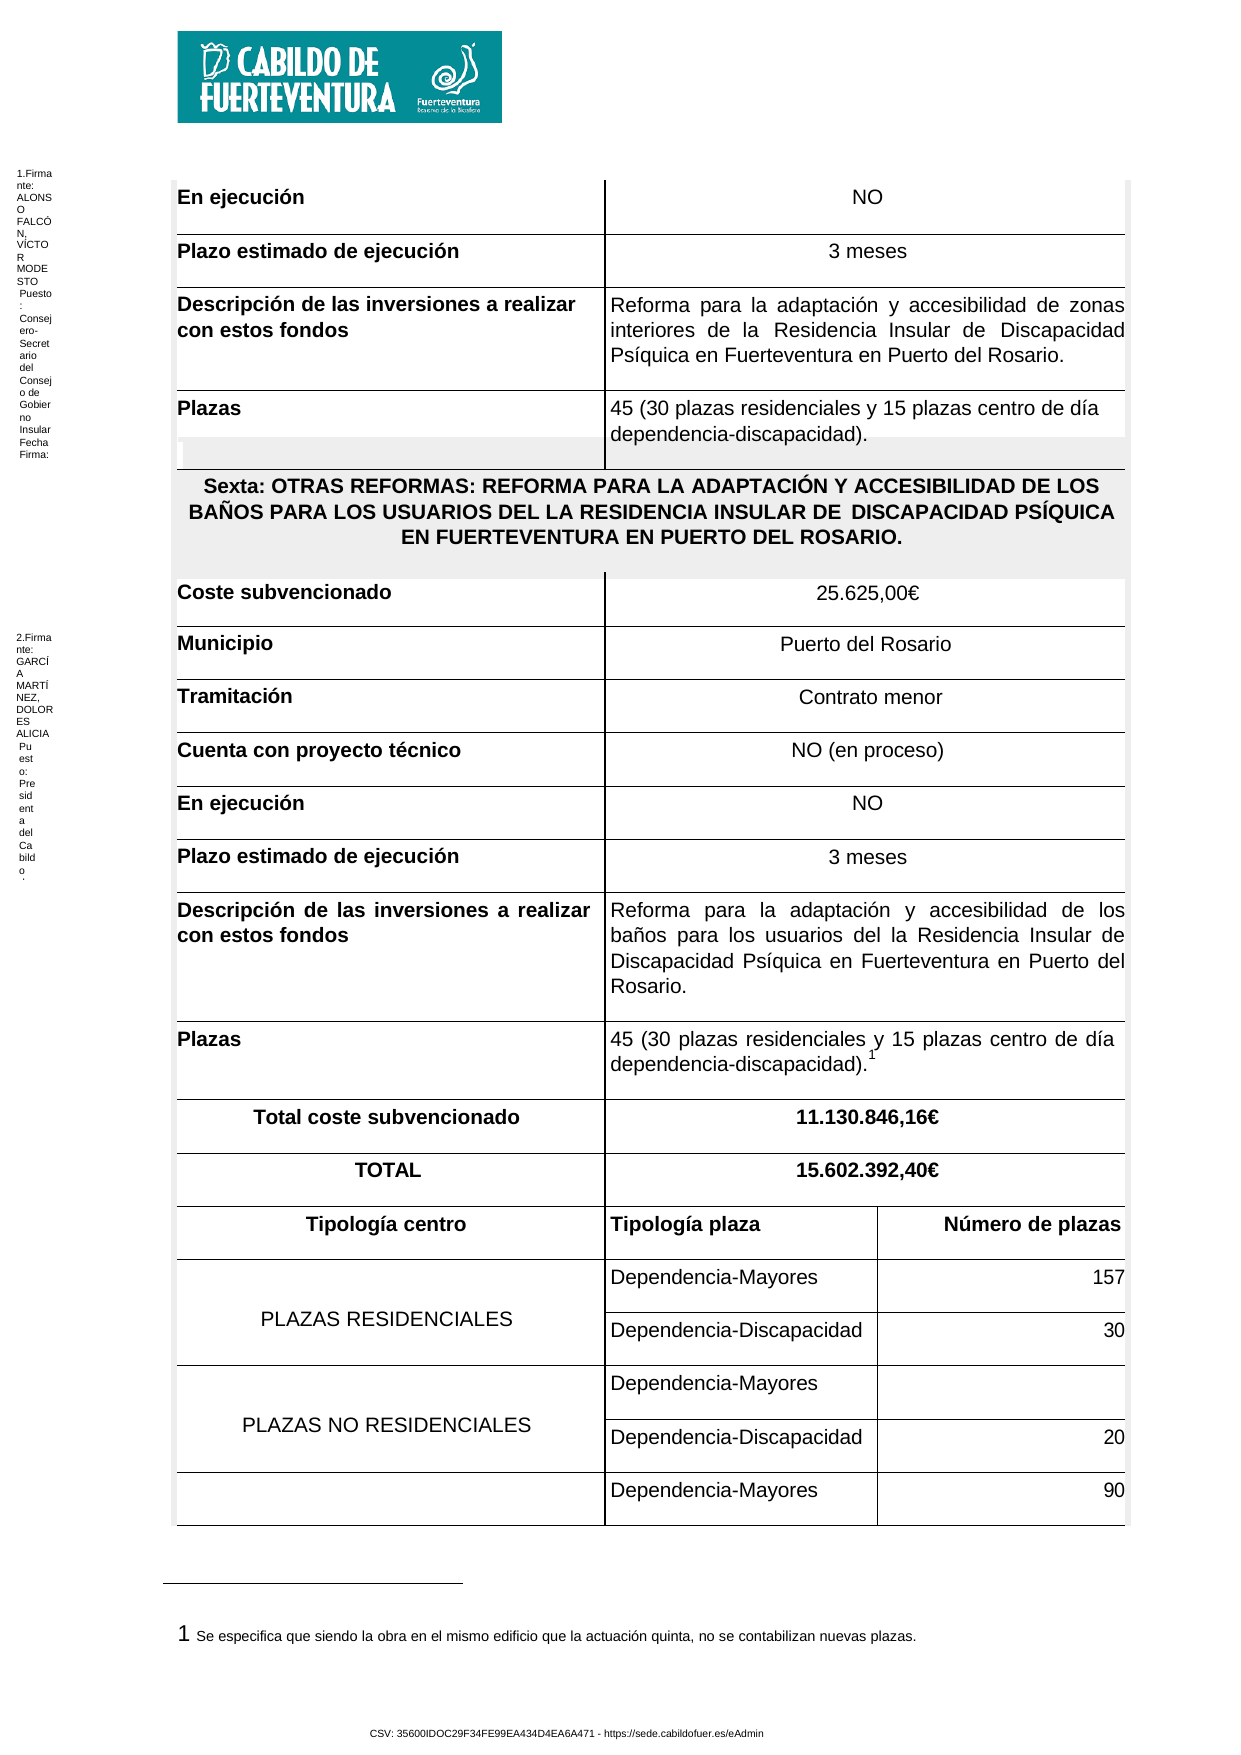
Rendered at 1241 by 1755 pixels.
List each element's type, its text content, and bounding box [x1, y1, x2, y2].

table_cell TOTAL [177, 1154, 604, 1206]
table_header En ejecución [177, 180, 604, 233]
table_cell 45 (30 plazas residenciales y 15 plazas centro de día dependencia-discapacidad). [606, 391, 1125, 437]
table_cell Coste subvencionado [177, 579, 604, 626]
table_cell En ejecución [177, 787, 604, 839]
table_cell Puerto del Rosario [606, 627, 1125, 679]
table_cell 15.602.392,40€ [606, 1154, 1125, 1206]
text 2.Firmante: GARCÍA MARTÍNEZ, DOLORES ALICIA [16, 632, 53, 740]
text 1 Se especifica que siendo la obra en el mismo edificio que la actuación quinta, no se contabilizan nuevas plazas. [177, 1619, 1241, 1646]
table_cell PLAZAS NO RESIDENCIALES [177, 1366, 604, 1472]
text Puesto: Consejero-Secretario del Consejo de Gobierno Insular Fecha Firma: 02/09/2025 09:21:59 [19, 288, 52, 463]
table_header NO [606, 180, 1125, 233]
table_cell NO [606, 787, 1125, 839]
table_cell Tipología plaza [606, 1207, 877, 1259]
table_cell 3 meses [606, 235, 1125, 287]
table_cell Sexta: OTRAS REFORMAS: REFORMA PARA LA ADAPTACIÓN Y ACCESIBILIDAD DE LOS BAÑOS PARA LOS USUARIOS DEL LA RESIDENCIA INSULAR DE DISCAPACIDAD PSÍQUICA EN FUERTEVENTURA EN PUERTO DEL ROSARIO. [177, 470, 1125, 572]
table_cell Número de plazas [878, 1207, 1125, 1259]
table_cell 45 (30 plazas residenciales y 15 plazas centro de día dependencia-discapacidad).1 [606, 1022, 1125, 1099]
table_cell NO (en proceso) [606, 733, 1125, 786]
table_cell 20 [878, 1420, 1125, 1472]
table_cell Tramitación [177, 680, 604, 732]
table_cell [177, 1473, 604, 1525]
table_cell 11.130.846,16€ [606, 1100, 1125, 1152]
table_cell Dependencia-Mayores [606, 1473, 877, 1525]
table_cell 157 [878, 1260, 1125, 1312]
table_cell Plazo estimado de ejecución [177, 840, 604, 892]
table_cell 90 [878, 1473, 1125, 1525]
table_cell 30 [878, 1313, 1125, 1365]
table_cell Plazas [177, 391, 604, 437]
table_cell Dependencia-Mayores [606, 1366, 877, 1419]
table_cell Total coste subvencionado [177, 1100, 604, 1152]
text 1.Firmante: ALONSO FALCÓN, VÍCTOR MODESTO [17, 167, 54, 287]
table_cell Dependencia-Discapacidad [606, 1313, 877, 1365]
table_cell Municipio [177, 627, 604, 679]
table_cell Reforma para la adaptación y accesibilidad de los baños para los usuarios del la Residencia Insular de Discapacidad Psíquica en Fuerteventura en Puerto del Rosario. [606, 893, 1125, 1021]
table_cell Tipología centro [177, 1207, 604, 1259]
table_cell 25.625,00€ [606, 579, 1125, 626]
table_cell Plazas [177, 1022, 604, 1099]
table_cell Reforma para la adaptación y accesibilidad de zonas interiores de la Residencia Insular de Discapacidad Psíquica en Fuerteventura en Puerto del Rosario. [606, 288, 1125, 390]
table_cell Cuenta con proyecto técnico [177, 733, 604, 786]
table_cell [177, 438, 182, 469]
table_cell Contrato menor [606, 680, 1125, 732]
table_cell 3 meses [606, 840, 1125, 892]
table_cell Plazo estimado de ejecución [177, 235, 604, 287]
table_cell Dependencia-Mayores [606, 1260, 877, 1312]
table_cell [878, 1366, 1125, 1419]
table_cell Descripción de las inversiones a realizar con estos fondos [177, 893, 604, 1021]
table_cell Descripción de las inversiones a realizar con estos fondos [177, 288, 604, 390]
table_cell Dependencia-Discapacidad [606, 1420, 877, 1472]
text Puesto: Presidenta del Cabildo de Fuerteventura Fecha Firma: 02/09/2025 09:26:50 [19, 740, 36, 879]
table_cell PLAZAS RESIDENCIALES [177, 1260, 604, 1365]
